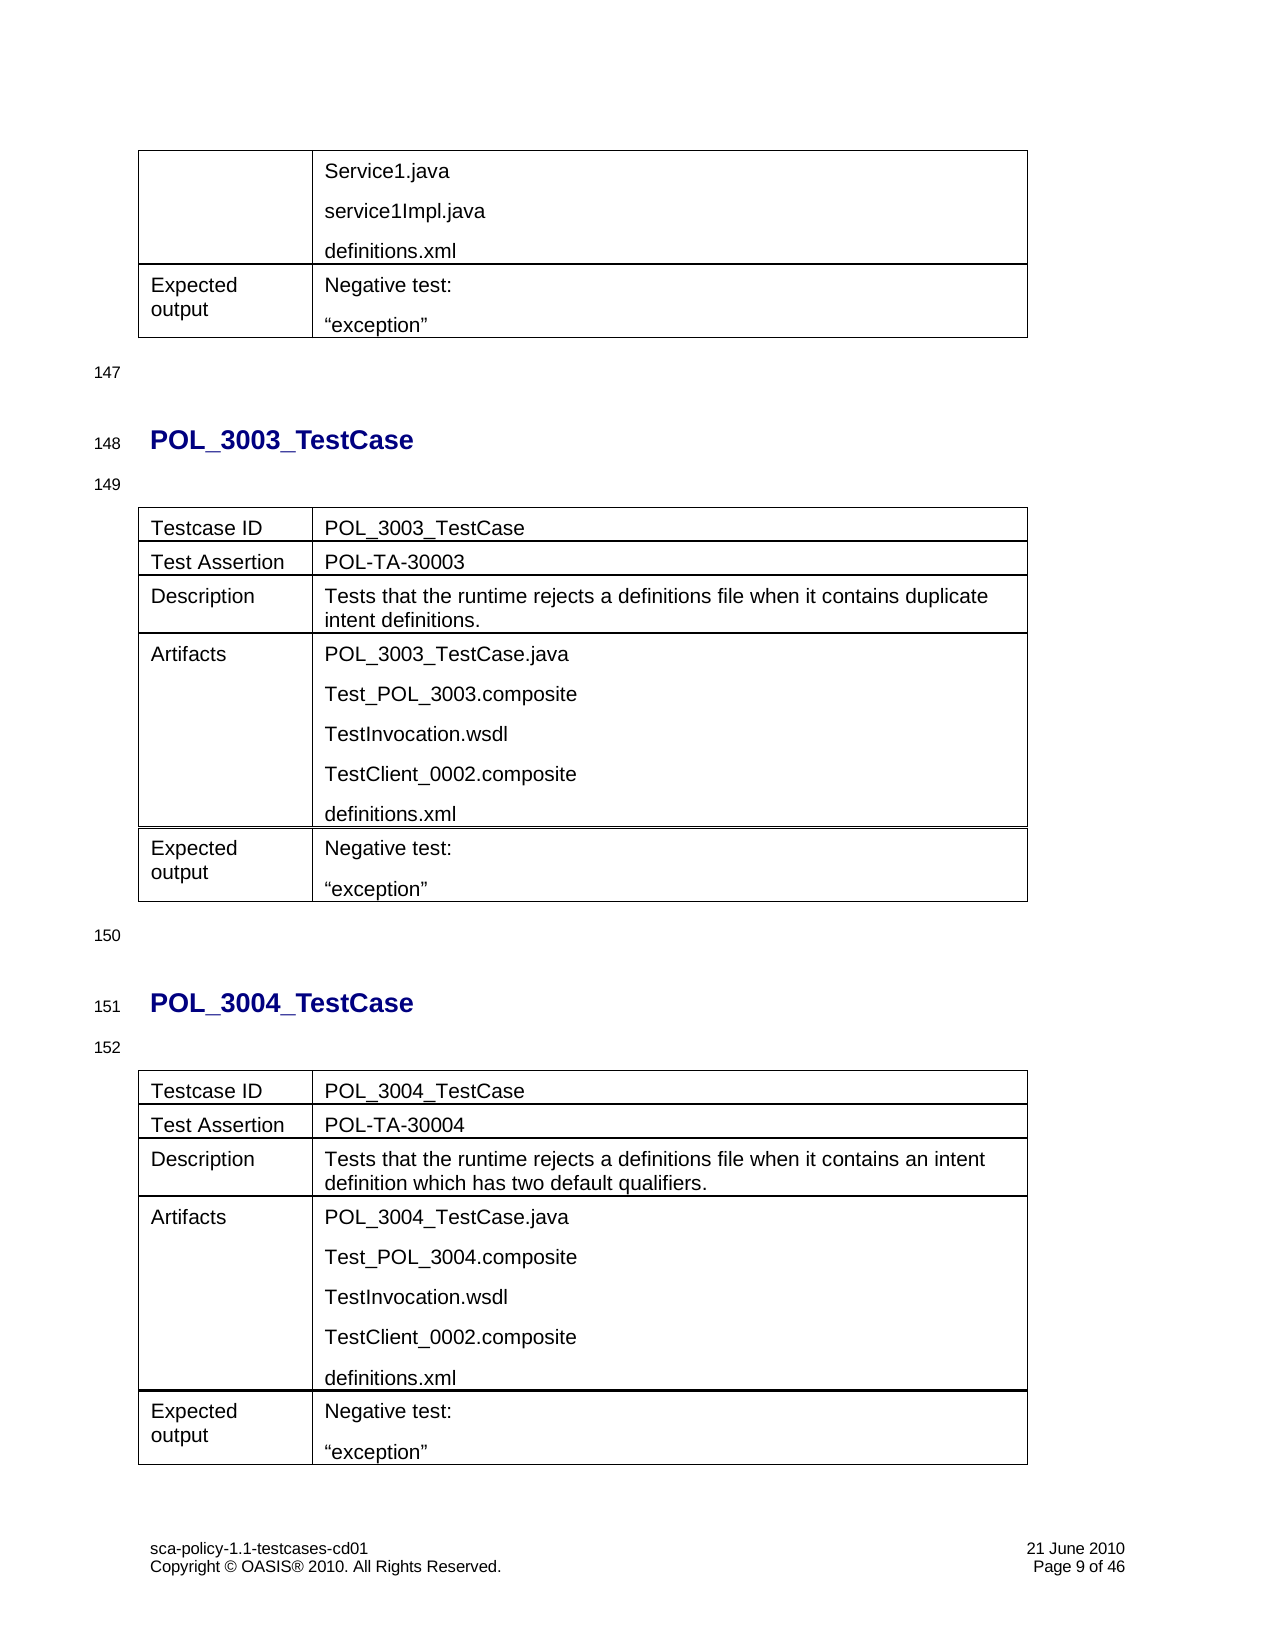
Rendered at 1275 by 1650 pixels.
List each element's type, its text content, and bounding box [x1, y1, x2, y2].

table_cell Artifacts [139, 634, 312, 826]
table_cell POL-TA-30003 [313, 542, 1027, 574]
table_header Testcase ID [139, 508, 312, 540]
table_cell Service1.java service1Impl.java definitions.xml [313, 151, 1027, 263]
table_cell POL_3004_TestCase.java Test_POL_3004.composite TestInvocation.wsdl TestClient_0002.composite definitions.xml [313, 1197, 1027, 1389]
table_cell POL_3003_TestCase.java Test_POL_3003.composite TestInvocation.wsdl TestClient_0002.composite definitions.xml [313, 634, 1027, 826]
table_cell Test Assertion [139, 542, 312, 574]
subtitle POL_3003_TestCase [150, 424, 1125, 454]
table_cell [139, 151, 312, 263]
table_cell Negative test: “exception” [313, 1392, 1027, 1464]
table_header POL_3003_TestCase [313, 508, 1027, 540]
table_cell Tests that the runtime rejects a definitions file when it contains an intent definition which has two default qualifiers. [313, 1139, 1027, 1195]
table_cell Expected output [139, 265, 312, 337]
table_cell Test Assertion [139, 1105, 312, 1137]
subtitle POL_3004_TestCase [150, 988, 1125, 1018]
table_header POL_3004_TestCase [313, 1071, 1027, 1103]
table_cell Description [139, 1139, 312, 1195]
table_cell Negative test: “exception” [313, 265, 1027, 337]
table_cell Negative test: “exception” [313, 829, 1027, 901]
table_cell Expected output [139, 829, 312, 901]
table_cell Expected output [139, 1392, 312, 1464]
table_cell Tests that the runtime rejects a definitions file when it contains duplicate intent definitions. [313, 576, 1027, 632]
table_cell POL-TA-30004 [313, 1105, 1027, 1137]
table_cell Artifacts [139, 1197, 312, 1389]
table_cell Description [139, 576, 312, 632]
table_header Testcase ID [139, 1071, 312, 1103]
